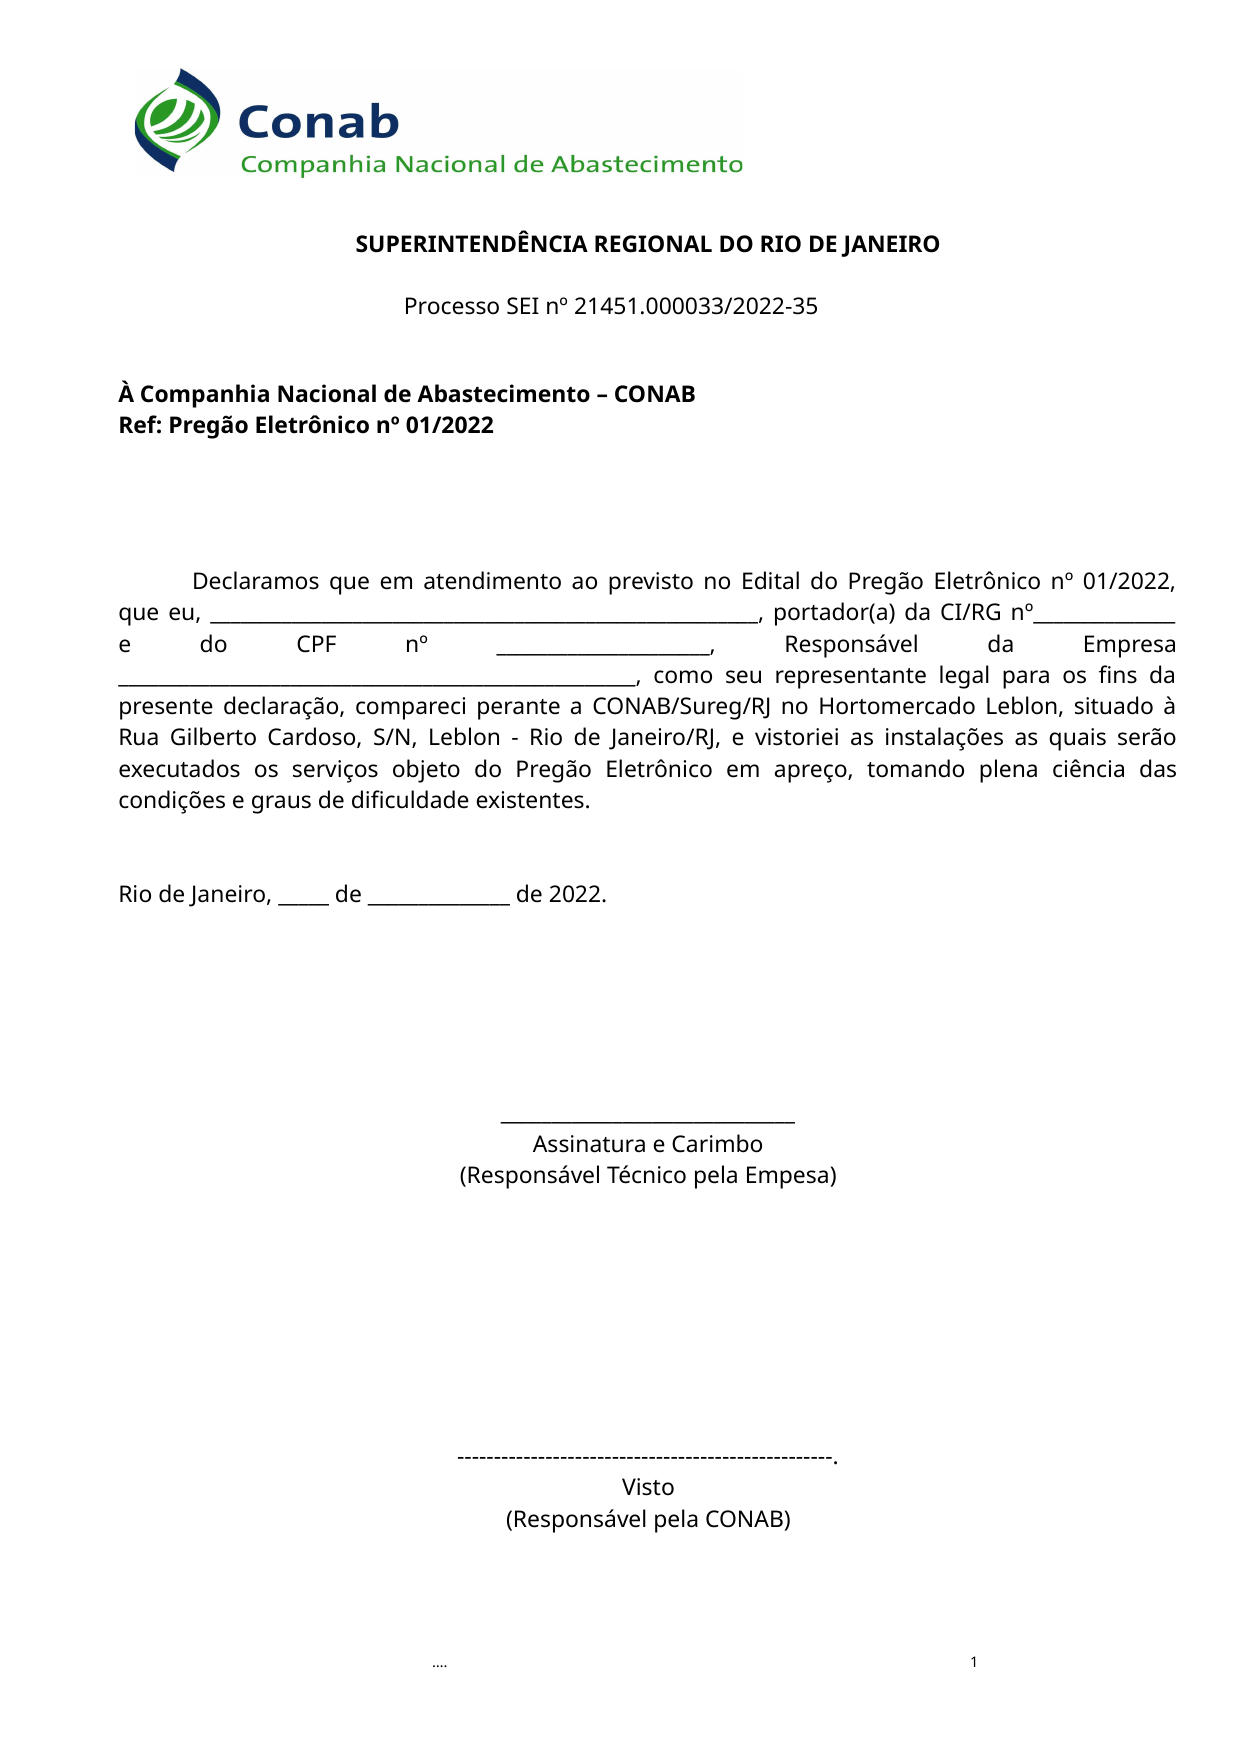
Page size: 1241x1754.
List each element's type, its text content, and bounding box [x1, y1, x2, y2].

text Rio de Janeiro, _____ de ______________ de 2022. [118, 878, 1178, 909]
text Assinatura e Carimbo [118, 1128, 1178, 1159]
text _____________________________ [118, 1096, 1178, 1128]
text (Responsável Técnico pela Empesa) [118, 1159, 1178, 1190]
text ---------------------------------------------------. [118, 1440, 1178, 1471]
text Declaramos que em atendimento ao previsto no Edital do Pregão Eletrônico nº 01/2022, que eu, ______________________________________________________, portador(a) da CI/RG nº______________ e do CPF nº _____________________, Responsável da Empresa ___________________________________________________, como seu representante legal para os fins da presente declaração, compareci perante a CONAB/Sureg/RJ no Hortomercado Leblon, situado à Rua Gilberto Cardoso, S/N, Leblon - Rio de Janeiro/RJ, e vistoriei as instalações as quais serão executados os serviços objeto do Pregão Eletrônico em apreço, tomando plena ciência das condições e graus de dificuldade existentes. [118, 565, 1178, 815]
text Visto [118, 1471, 1178, 1503]
text À Companhia Nacional de Abastecimento – CONAB [118, 378, 1178, 409]
text Ref: Pregão Eletrônico nº 01/2022 [118, 409, 1178, 440]
text SUPERINTENDÊNCIA REGIONAL DO RIO DE JANEIRO [118, 228, 1178, 259]
text (Responsável pela CONAB) [118, 1503, 1178, 1534]
picture [134, 68, 743, 178]
text Processo SEI nº 21451.000033/2022-35 [118, 290, 1104, 321]
